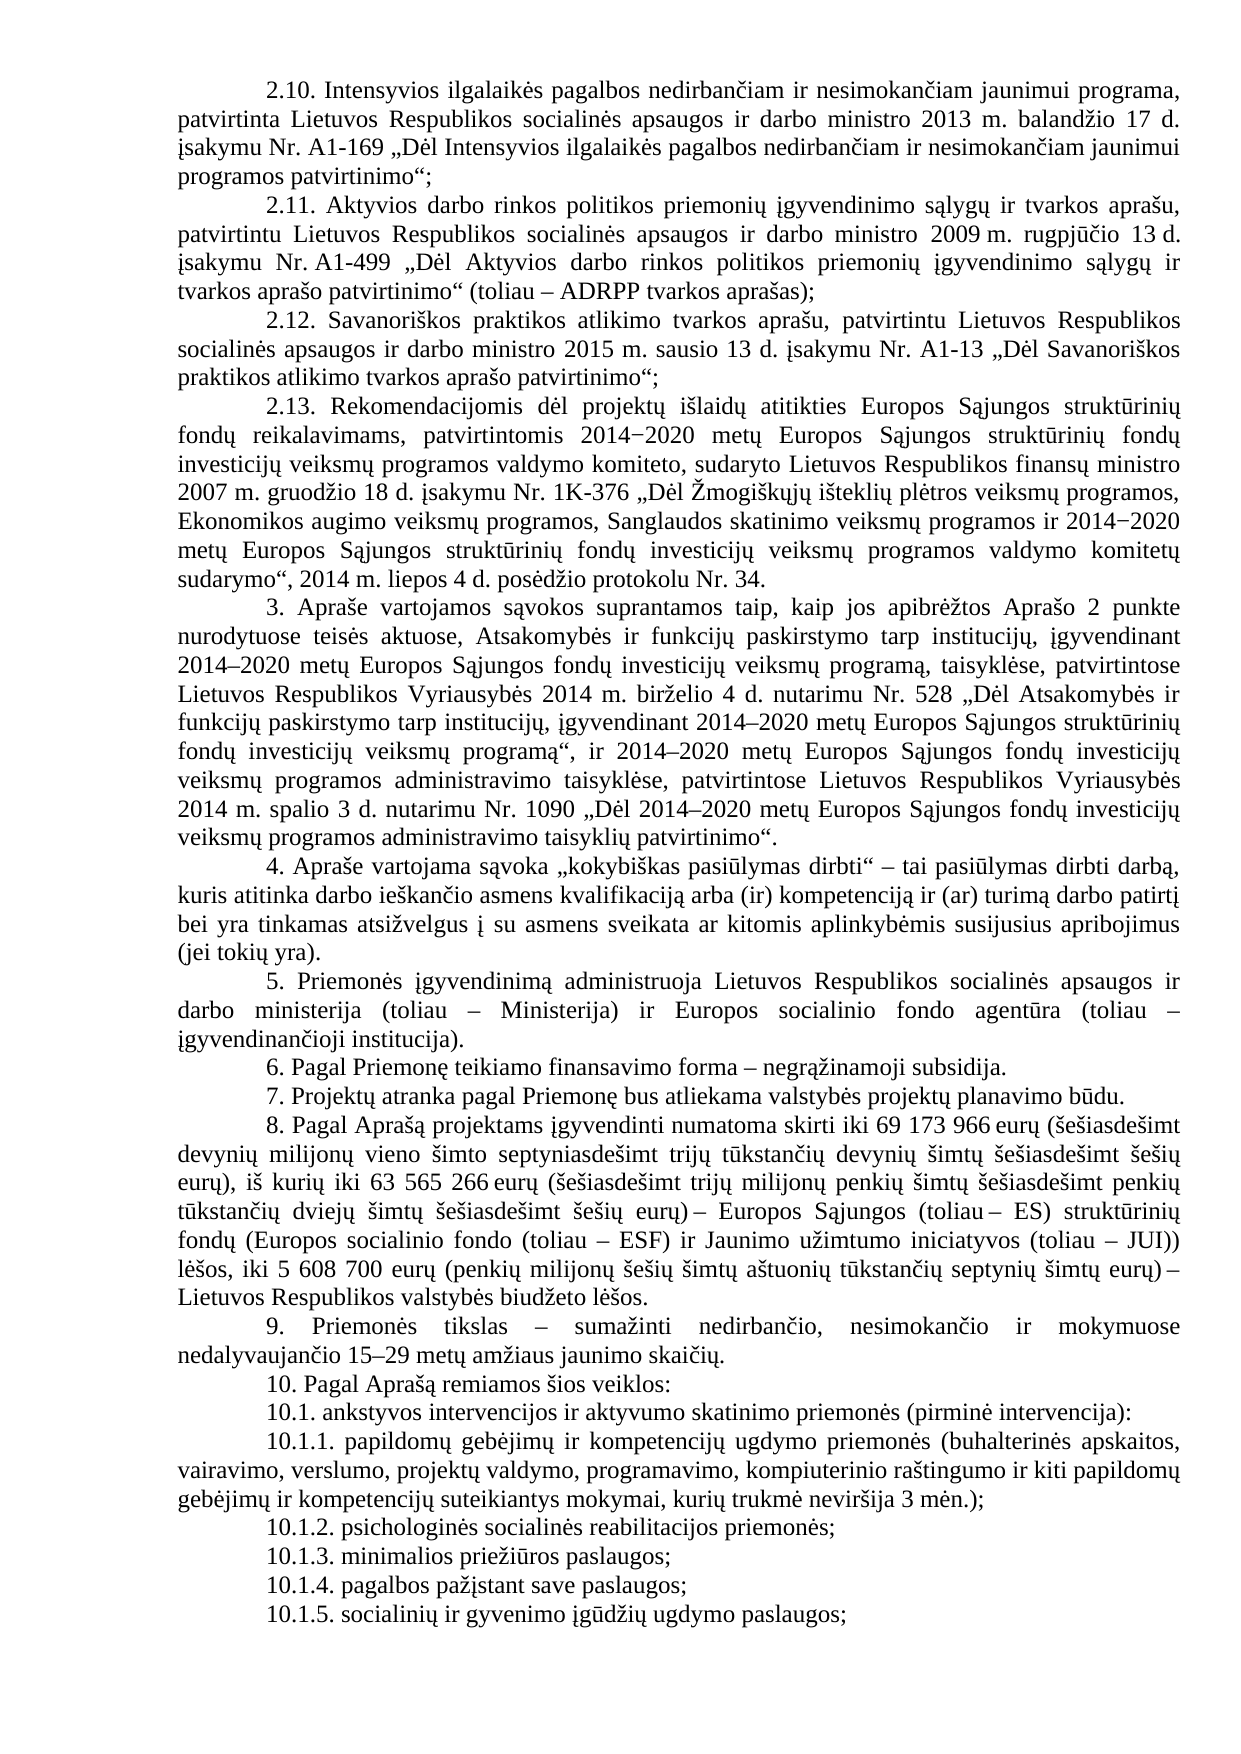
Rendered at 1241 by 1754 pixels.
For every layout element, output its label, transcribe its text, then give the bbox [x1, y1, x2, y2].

text 3. Apraše vartojamos sąvokos suprantamos taip, kaip jos apibrėžtos Aprašo 2 punkte nurodytuose teisės aktuose, Atsakomybės ir funkcijų paskirstymo tarp institucijų, įgyvendinant 2014–2020 metų Europos Sąjungos fondų investicijų veiksmų programą, taisyklėse, patvirtintose Lietuvos Respublikos Vyriausybės 2014 m. birželio 4 d. nutarimu Nr. 528 „Dėl Atsakomybės ir funkcijų paskirstymo tarp institucijų, įgyvendinant 2014–2020 metų Europos Sąjungos struktūrinių fondų investicijų veiksmų programą“, ir 2014–2020 metų Europos Sąjungos fondų investicijų veiksmų programos administravimo taisyklėse, patvirtintose Lietuvos Respublikos Vyriausybės 2014 m. spalio 3 d. nutarimu Nr. 1090 „Dėl 2014–2020 metų Europos Sąjungos fondų investicijų veiksmų programos administravimo taisyklių patvirtinimo“. [177, 592, 1181, 851]
text 2.11. Aktyvios darbo rinkos politikos priemonių įgyvendinimo sąlygų ir tvarkos aprašu, patvirtintu Lietuvos Respublikos socialinės apsaugos ir darbo ministro 2009 m. rugpjūčio 13 d. įsakymu Nr. A1-499 „Dėl Aktyvios darbo rinkos politikos priemonių įgyvendinimo sąlygų ir tvarkos aprašo patvirtinimo“ (toliau – ADRPP tvarkos aprašas); [177, 190, 1181, 305]
text 10.1.1. papildomų gebėjimų ir kompetencijų ugdymo priemonės (buhalterinės apskaitos, vairavimo, verslumo, projektų valdymo, programavimo, kompiuterinio raštingumo ir kiti papildomų gebėjimų ir kompetencijų suteikiantys mokymai, kurių trukmė neviršija 3 mėn.); [177, 1426, 1181, 1512]
text 10.1.3. minimalios priežiūros paslaugos; [177, 1541, 1181, 1570]
text 10.1.5. socialinių ir gyvenimo įgūdžių ugdymo paslaugos; [177, 1599, 1181, 1627]
text 2.13. Rekomendacijomis dėl projektų išlaidų atitikties Europos Sąjungos struktūrinių fondų reikalavimams, patvirtintomis 2014−2020 metų Europos Sąjungos struktūrinių fondų investicijų veiksmų programos valdymo komiteto, sudaryto Lietuvos Respublikos finansų ministro 2007 m. gruodžio 18 d. įsakymu Nr. 1K-376 „Dėl Žmogiškųjų išteklių plėtros veiksmų programos, Ekonomikos augimo veiksmų programos, Sanglaudos skatinimo veiksmų programos ir 2014−2020 metų Europos Sąjungos struktūrinių fondų investicijų veiksmų programos valdymo komitetų sudarymo“, 2014 m. liepos 4 d. posėdžio protokolu Nr. 34. [177, 391, 1181, 592]
text 9. Priemonės tikslas – sumažinti nedirbančio, nesimokančio ir mokymuose nedalyvaujančio 15–29 metų amžiaus jaunimo skaičių. [177, 1311, 1181, 1369]
text 7. Projektų atranka pagal Priemonę bus atliekama valstybės projektų planavimo būdu. [177, 1081, 1181, 1110]
text 10.1.4. pagalbos pažįstant save paslaugos; [177, 1570, 1181, 1599]
text 2.12. Savanoriškos praktikos atlikimo tvarkos aprašu, patvirtintu Lietuvos Respublikos socialinės apsaugos ir darbo ministro 2015 m. sausio 13 d. įsakymu Nr. A1-13 „Dėl Savanoriškos praktikos atlikimo tvarkos aprašo patvirtinimo“; [177, 305, 1181, 391]
text 10.1.2. psichologinės socialinės reabilitacijos priemonės; [177, 1512, 1181, 1541]
text 8. Pagal Aprašą projektams įgyvendinti numatoma skirti iki 69 173 966 eurų (šešiasdešimt devynių milijonų vieno šimto septyniasdešimt trijų tūkstančių devynių šimtų šešiasdešimt šešių eurų), iš kurių iki 63 565 266 eurų (šešiasdešimt trijų milijonų penkių šimtų šešiasdešimt penkių tūkstančių dviejų šimtų šešiasdešimt šešių eurų) – Europos Sąjungos (toliau – ES) struktūrinių fondų (Europos socialinio fondo (toliau – ESF) ir Jaunimo užimtumo iniciatyvos (toliau – JUI)) lėšos, iki 5 608 700 eurų (penkių milijonų šešių šimtų aštuonių tūkstančių septynių šimtų eurų) – Lietuvos Respublikos valstybės biudžeto lėšos. [177, 1110, 1181, 1311]
text 10.1. ankstyvos intervencijos ir aktyvumo skatinimo priemonės (pirminė intervencija): [177, 1397, 1181, 1426]
text 4. Apraše vartojama sąvoka „kokybiškas pasiūlymas dirbti“ – tai pasiūlymas dirbti darbą, kuris atitinka darbo ieškančio asmens kvalifikaciją arba (ir) kompetenciją ir (ar) turimą darbo patirtį bei yra tinkamas atsižvelgus į su asmens sveikata ar kitomis aplinkybėmis susijusius apribojimus (jei tokių yra). [177, 851, 1181, 966]
text 5. Priemonės įgyvendinimą administruoja Lietuvos Respublikos socialinės apsaugos ir darbo ministerija (toliau – Ministerija) ir Europos socialinio fondo agentūra (toliau – įgyvendinančioji institucija). [177, 966, 1181, 1052]
text 10. Pagal Aprašą remiamos šios veiklos: [177, 1369, 1181, 1397]
text 2.10. Intensyvios ilgalaikės pagalbos nedirbančiam ir nesimokančiam jaunimui programa, patvirtinta Lietuvos Respublikos socialinės apsaugos ir darbo ministro 2013 m. balandžio 17 d. įsakymu Nr. A1-169 „Dėl Intensyvios ilgalaikės pagalbos nedirbančiam ir nesimokančiam jaunimui programos patvirtinimo“; [177, 75, 1181, 190]
text 6. Pagal Priemonę teikiamo finansavimo forma – negrąžinamoji subsidija. [177, 1052, 1181, 1081]
